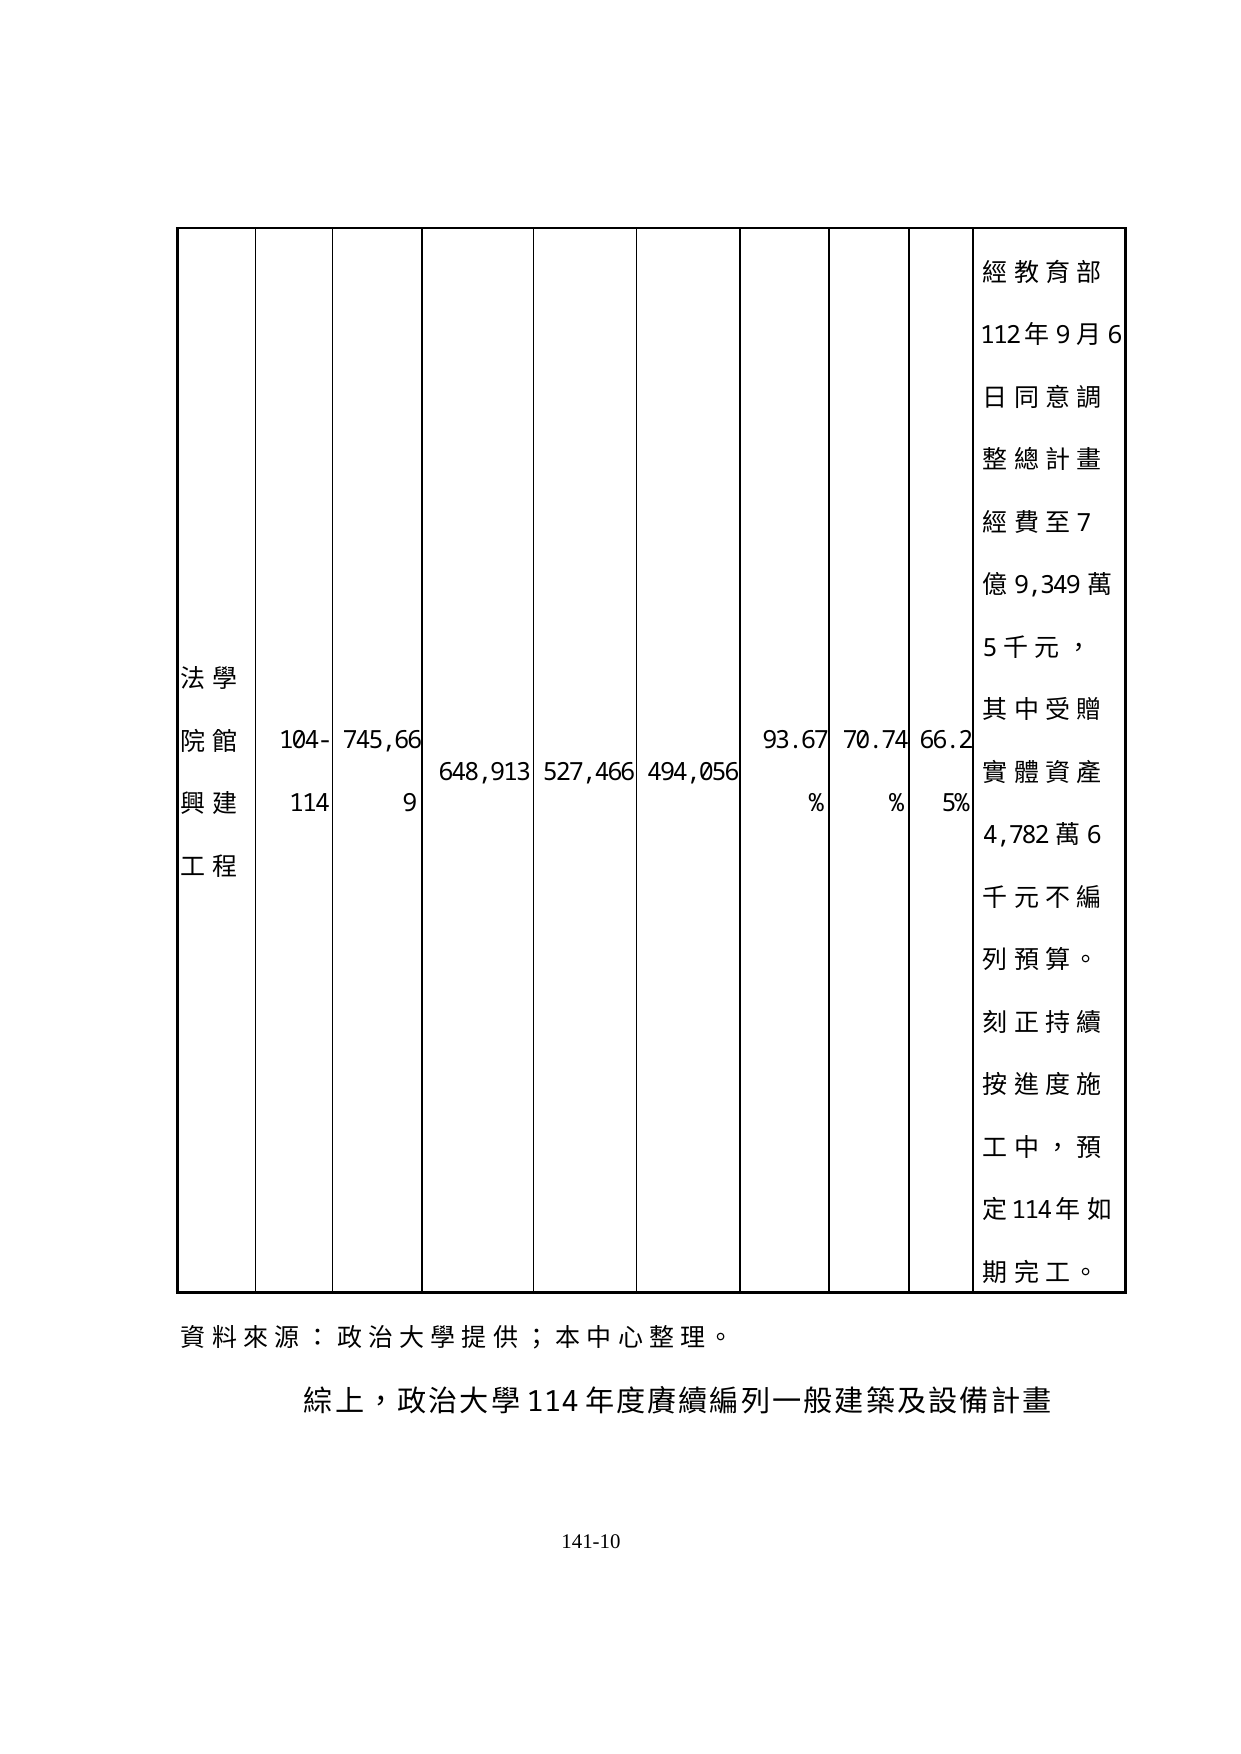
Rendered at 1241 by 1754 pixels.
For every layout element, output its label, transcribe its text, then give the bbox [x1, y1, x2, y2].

table_cell 527,466 [534, 229, 636, 1291]
text 綜上，政治大學114年度賡續編列一般建築及設備計畫 [236, 1357, 1063, 1419]
text 資料來源：政治大學提供；本中心整理。 [177, 1294, 1063, 1357]
table_cell 104-114 [256, 229, 332, 1291]
table_cell 648,913 [423, 229, 533, 1291]
table_cell 494,056 [637, 229, 739, 1291]
table_cell 745,669 [333, 229, 421, 1291]
table_cell 經教育部112年9月6日同意調整總計畫經費至7億9,349萬5千元，其中受贈實體資產4,782萬6千元不編列預算。刻正持續按進度施工中，預定114年如期完工。 [974, 229, 1124, 1291]
table_cell 66.25% [910, 229, 972, 1291]
table_cell 93.67% [741, 229, 828, 1291]
table_cell 法學院館興建工程 [179, 229, 255, 1291]
table_cell 70.74% [830, 229, 908, 1291]
